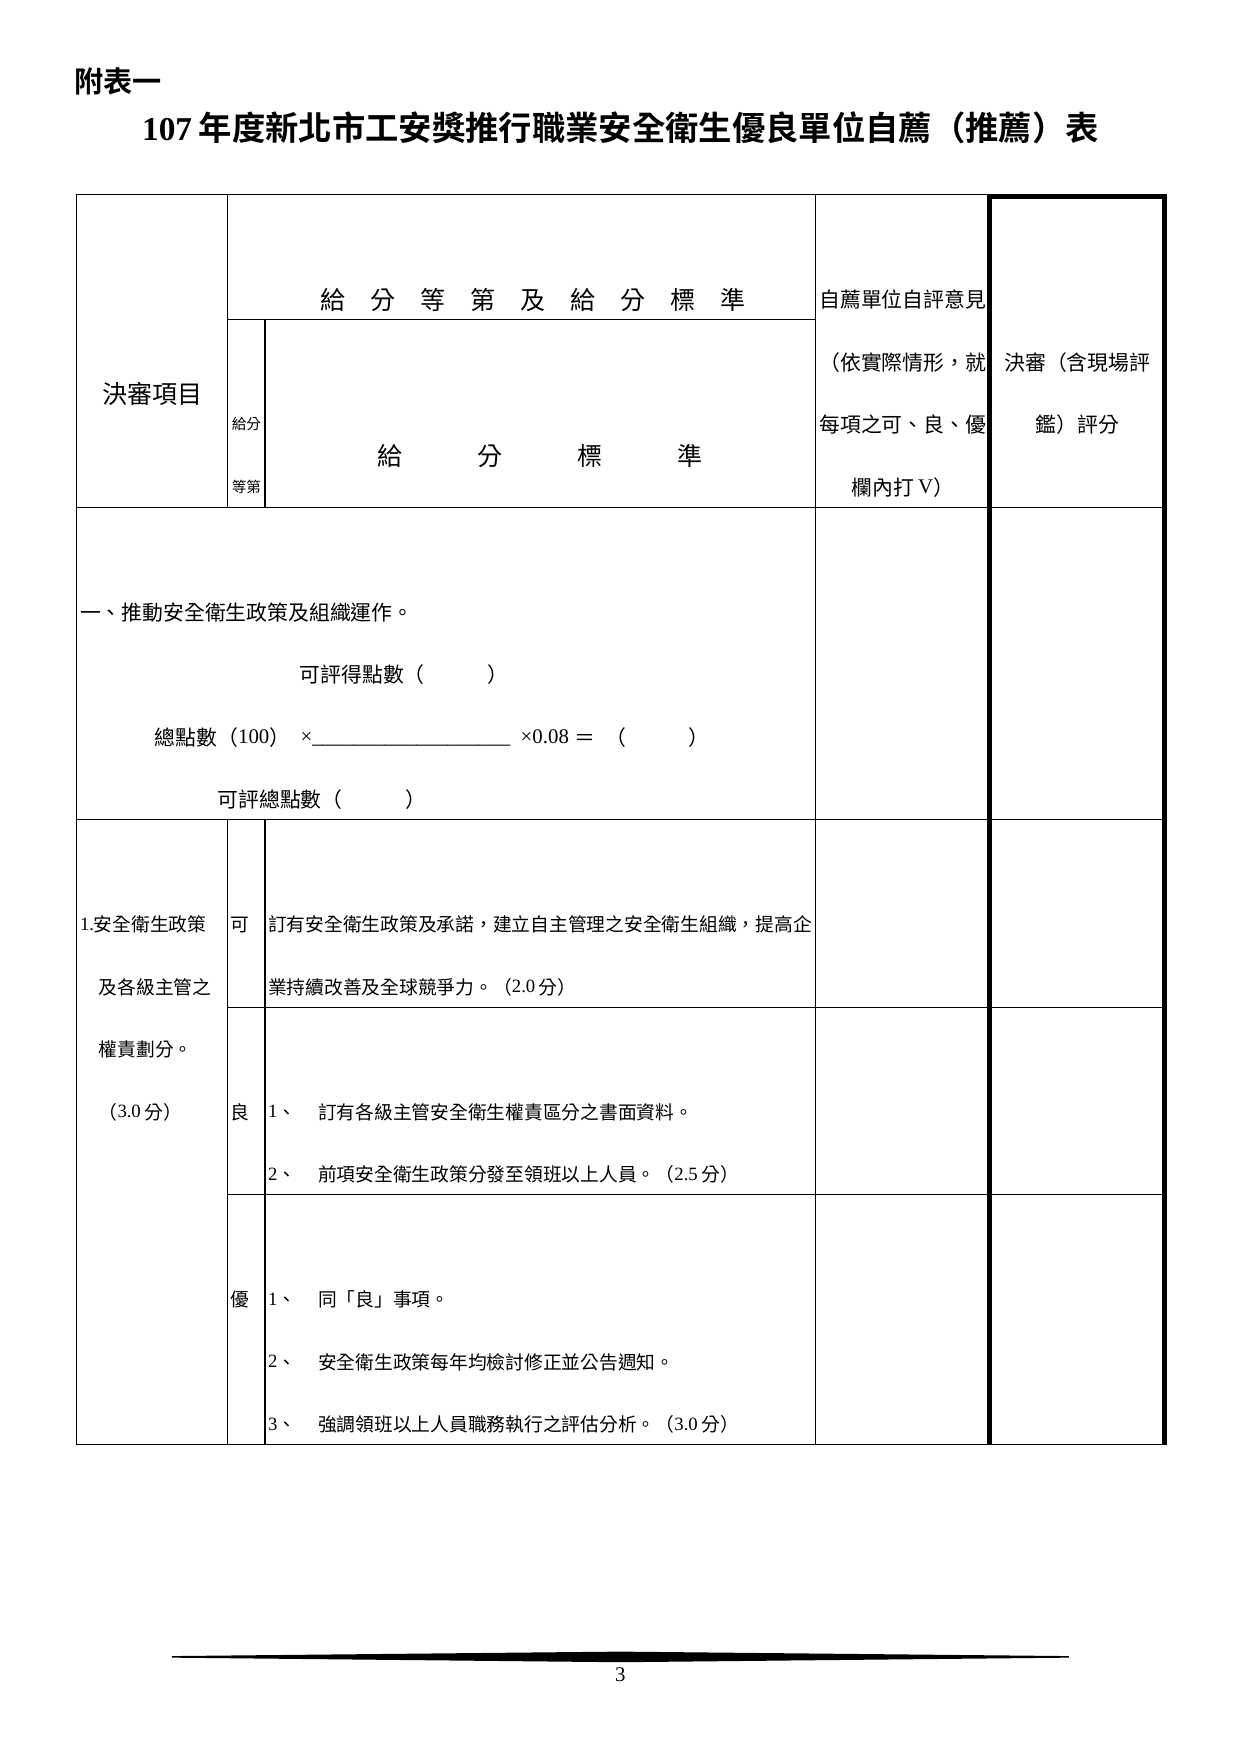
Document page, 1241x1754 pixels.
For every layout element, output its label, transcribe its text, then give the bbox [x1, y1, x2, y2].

table_cell 給 分 標 準 [266, 320, 815, 507]
table_cell 訂有各級主管安全衛生權責區分之書面資料。 前項安全衛生政策分發至領班以上人員。（2.5分） [266, 1008, 815, 1194]
table_cell 可 [228, 820, 264, 1007]
table_header 決審項目 [77, 195, 227, 507]
table_header 自薦單位自評意見（依實際情形，就每項之可、良、優欄內打V） [816, 195, 987, 507]
table_header 給 分 等 第 及 給 分 標 準 [228, 195, 815, 319]
table_cell [816, 1008, 987, 1194]
table_cell [816, 820, 987, 1007]
table_cell 優 [228, 1195, 264, 1444]
table_cell 良 [228, 1008, 264, 1194]
table_cell [992, 508, 1162, 819]
table_cell [816, 1195, 987, 1444]
table_cell 同「良」事項。 安全衛生政策每年均檢討修正並公告週知。 強調領班以上人員職務執行之評估分析。（3.0分） [266, 1195, 815, 1444]
table_cell [816, 508, 987, 819]
table_cell [992, 1195, 1162, 1444]
table_cell 給分等第 [228, 320, 264, 507]
table_cell [992, 1008, 1162, 1194]
table_cell [992, 820, 1162, 1007]
table_cell 一、推動安全衛生政策及組織運作。 可評得點數（ ） 總點數（100） ×___________________ ×0.08 ＝ （ ） 可評總點數（ ） [77, 508, 815, 819]
table_cell 訂有安全衛生政策及承諾，建立自主管理之安全衛生組織，提高企業持續改善及全球競爭力。（2.0分） [266, 820, 815, 1007]
table_cell 1.安全衛生政策及各級主管之權責劃分。（3.0分） [77, 820, 227, 1444]
table_header 決審（含現場評鑑）評分 [992, 199, 1162, 507]
